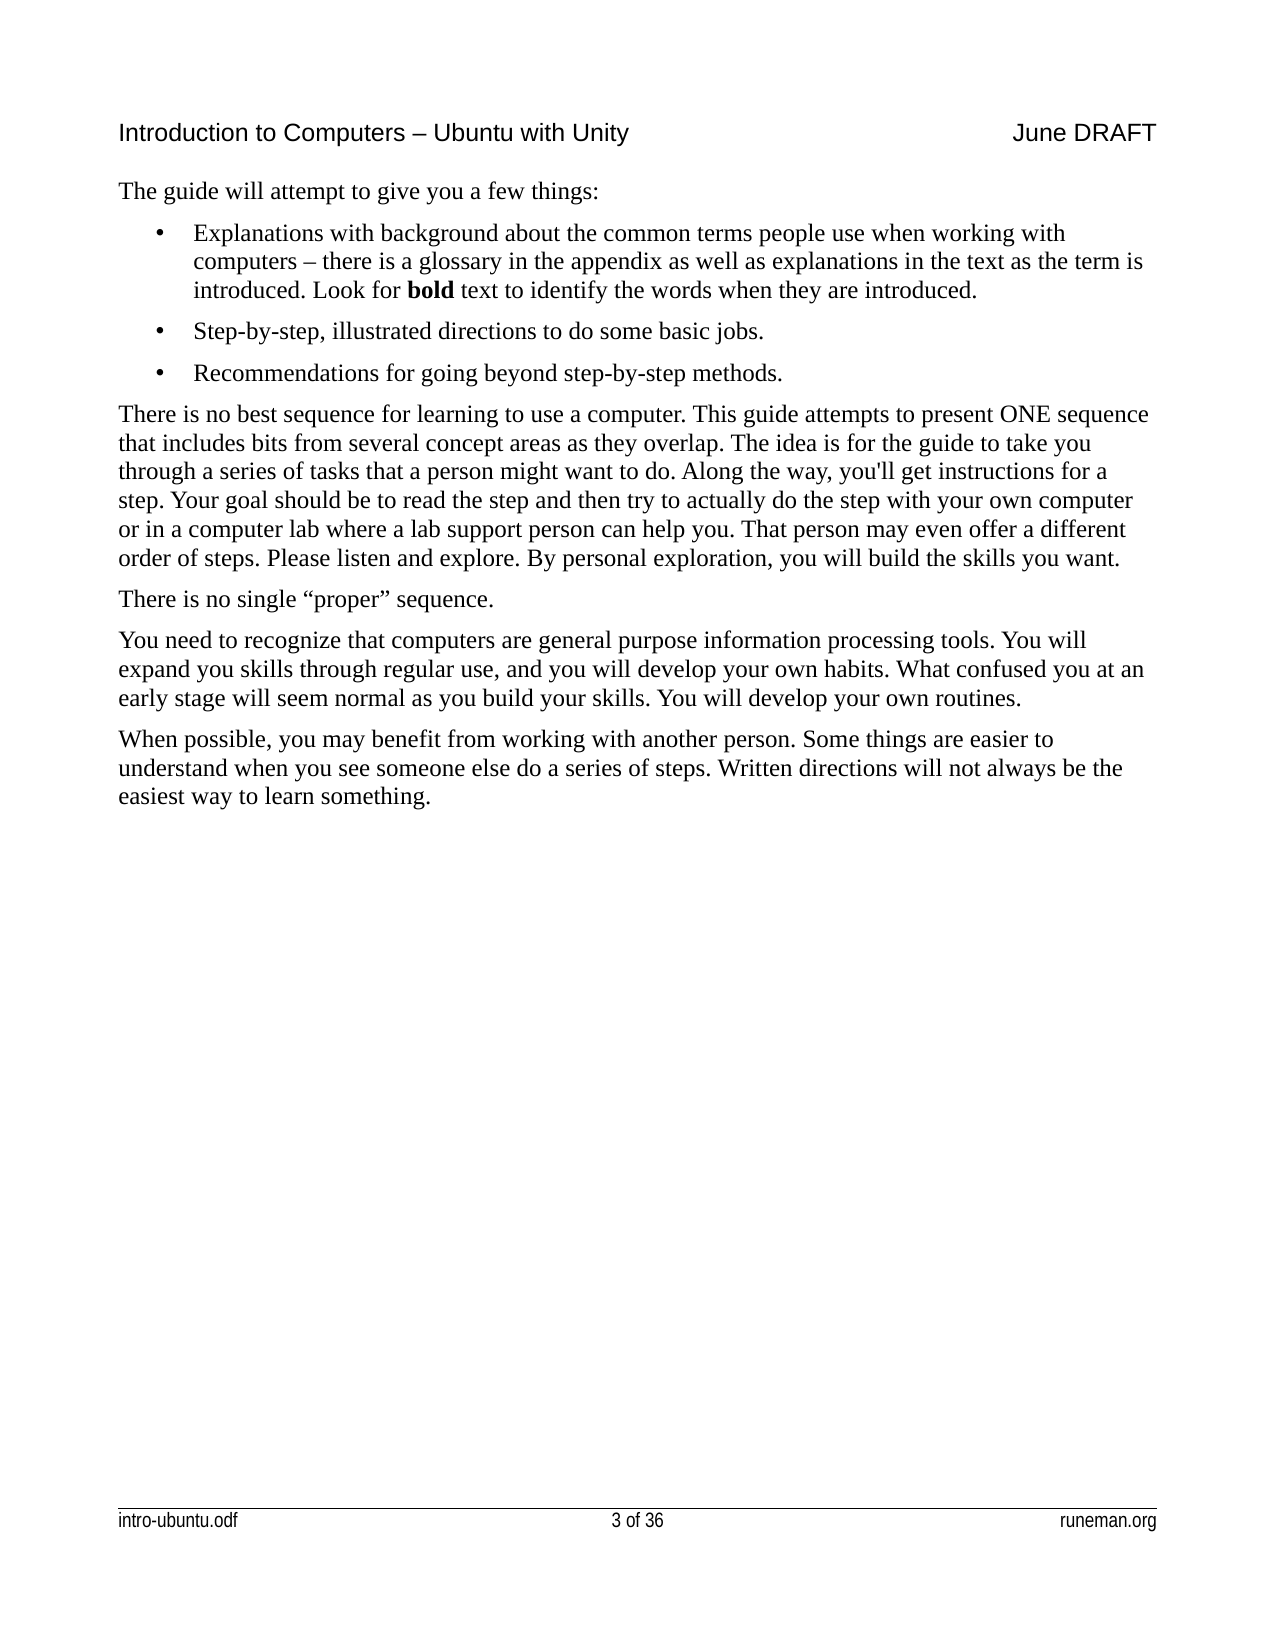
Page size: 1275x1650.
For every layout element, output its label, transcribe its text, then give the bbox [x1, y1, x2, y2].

list Step-by-step, illustrated directions to do some basic jobs. [156, 316, 1157, 345]
list Recommendations for going beyond step-by-step methods. [156, 358, 1157, 386]
text The guide will attempt to give you a few things: [118, 176, 1157, 205]
list Explanations with background about the common terms people use when working with computers – there is a glossary in the appendix as well as explanations in the text as the term is introduced. Look for bold text to identify the words when they are introduced. [156, 218, 1157, 304]
text When possible, you may benefit from working with another person. Some things are easier to understand when you see someone else do a series of steps. Written directions will not always be the easiest way to learn something. [118, 724, 1157, 810]
text You need to recognize that computers are general purpose information processing tools. You will expand you skills through regular use, and you will develop your own habits. What confused you at an early stage will seem normal as you build your skills. You will develop your own routines. [118, 625, 1157, 711]
text There is no best sequence for learning to use a computer. This guide attempts to present ONE sequence that includes bits from several concept areas as they overlap. The idea is for the guide to take you through a series of tasks that a person might want to do. Along the way, you'll get instructions for a step. Your goal should be to read the step and then try to actually do the step with your own computer or in a computer lab where a lab support person can help you. That person may even offer a different order of steps. Please listen and explore. By personal exploration, you will build the skills you want. [118, 399, 1157, 571]
text There is no single “proper” sequence. [118, 584, 1157, 613]
